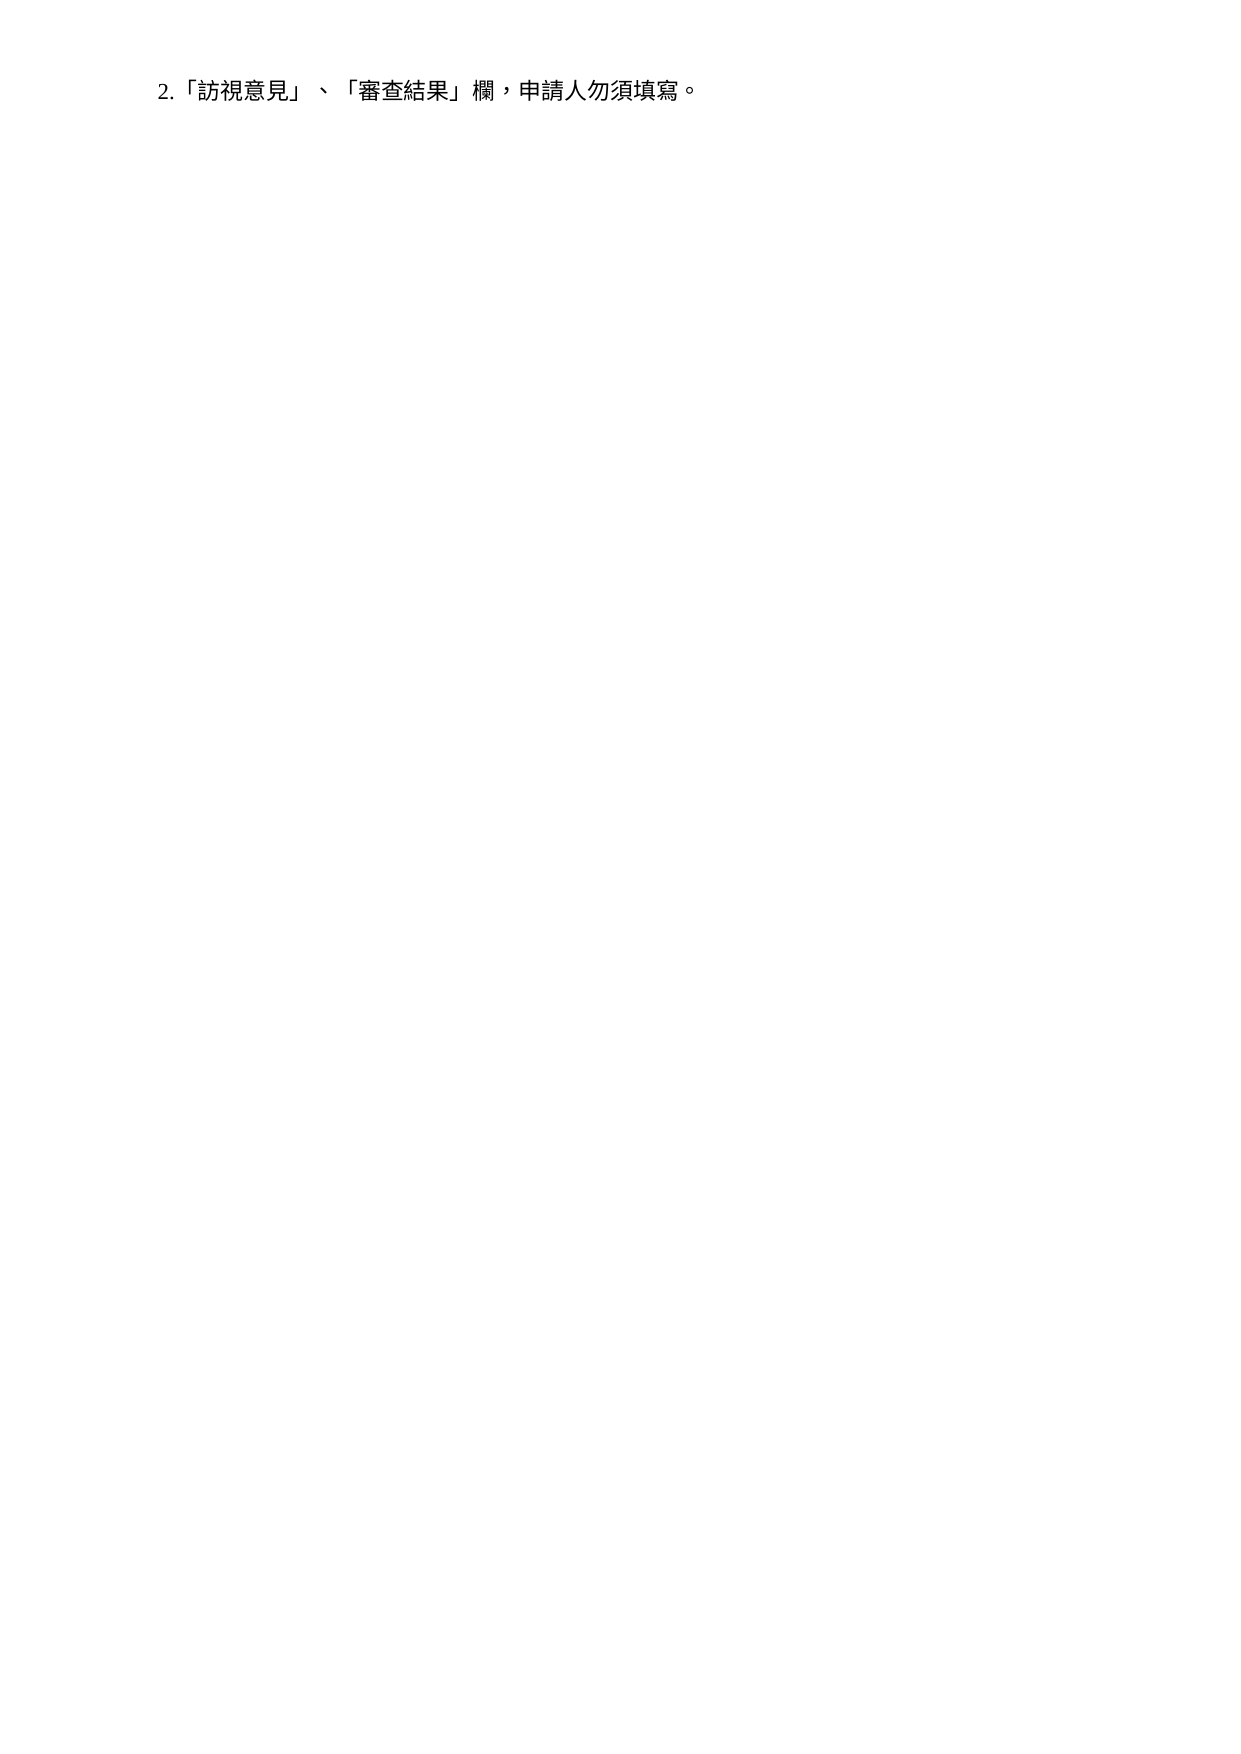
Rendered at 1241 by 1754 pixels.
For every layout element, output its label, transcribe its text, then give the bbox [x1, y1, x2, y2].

text 2.「訪視意見」、「審查結果」欄，申請人勿須填寫。 [89, 71, 1152, 108]
